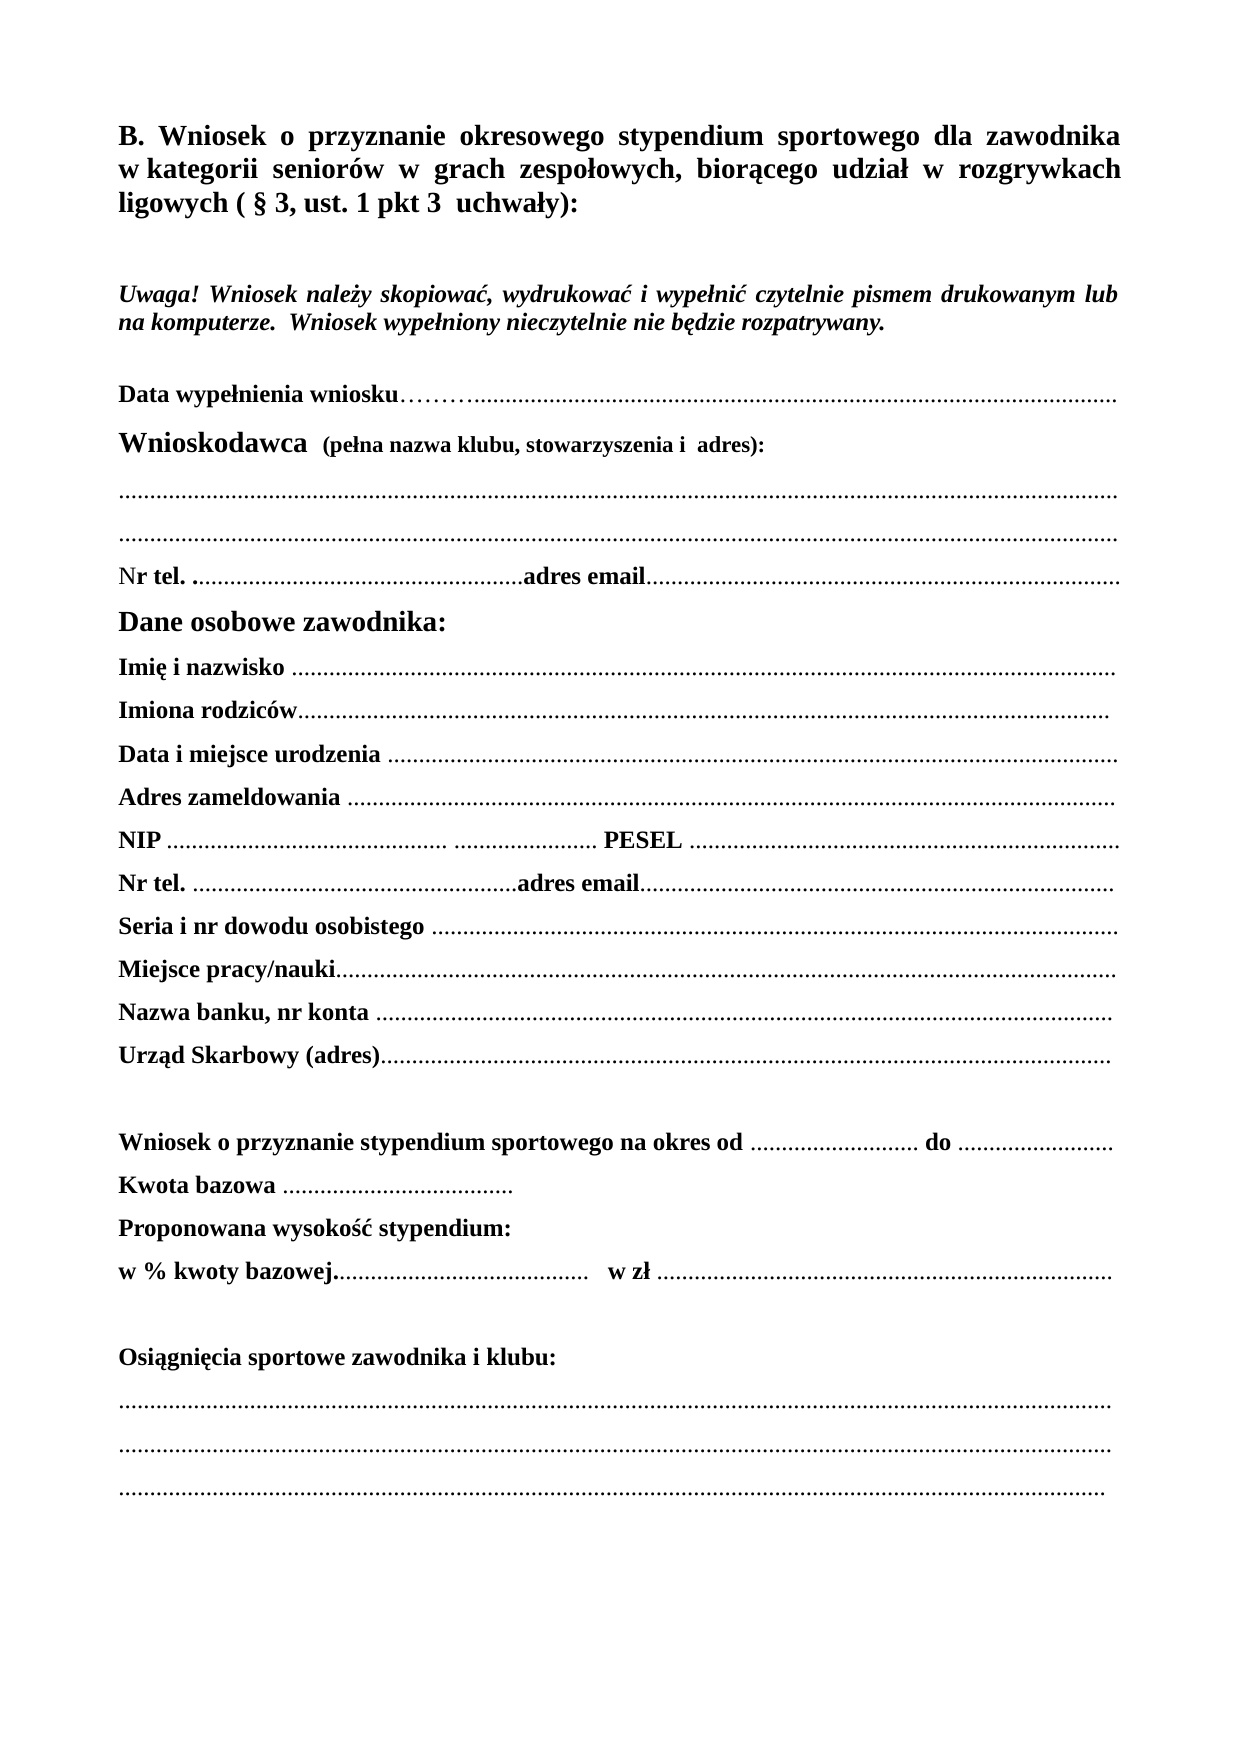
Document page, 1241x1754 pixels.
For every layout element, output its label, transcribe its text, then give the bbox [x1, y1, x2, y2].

text ................................................................................................................................................................ Nr tel. .....................................................adres email............................................................................ [118, 518, 1122, 590]
text Data wypełnienia wniosku………....................................................................................................... Wnioskodawca (pełna nazwa klubu, stowarzyszenia i adres): [118, 379, 1122, 458]
text NIP ............................................. ....................... PESEL ..................................................................... [118, 825, 1122, 854]
text ............................................................................................................................................................... [118, 1386, 1122, 1414]
text ................................................................................................................................................................ [118, 475, 1122, 504]
text B. Wniosek o przyznanie okresowego stypendium sportowego dla zawodnika w kategorii seniorów w grach zespołowych, biorącego udział w rozgrywkach ligowych ( § 3, ust. 1 pkt 3 uchwały): [118, 118, 1122, 219]
text Proponowana wysokość stypendium: w % kwoty bazowej......................................... w zł ......................................................................... [118, 1213, 1122, 1285]
text Osiągnięcia sportowe zawodnika i klubu: [118, 1342, 1122, 1371]
text Wniosek o przyznanie stypendium sportowego na okres od ........................... do ......................... Kwota bazowa ..................................... [118, 1127, 1122, 1199]
text Adres zameldowania ........................................................................................................................... [118, 782, 1122, 811]
text Uwaga! Wniosek należy skopiować, wydrukować i wypełnić czytelnie pismem drukowanym lub na komputerze. Wniosek wypełniony nieczytelnie nie będzie rozpatrywany. [118, 279, 1122, 336]
text ............................................................................................................................................................... [118, 1429, 1122, 1457]
text .............................................................................................................................................................. [118, 1472, 1122, 1501]
text Dane osobowe zawodnika: Imię i nazwisko .................................................................................................................................... Imiona rodziców.................................................................................................................................. Data i miejsce urodzenia ..................................................................................................................... [118, 604, 1122, 767]
text Nr tel. ....................................................adres email............................................................................ Seria i nr dowodu osobistego .............................................................................................................. Miejsce pracy/nauki............................................................................................................................. Nazwa banku, nr konta ...................................................................................................................... Urząd Skarbowy (adres)..................................................................................................................... [118, 868, 1122, 1069]
